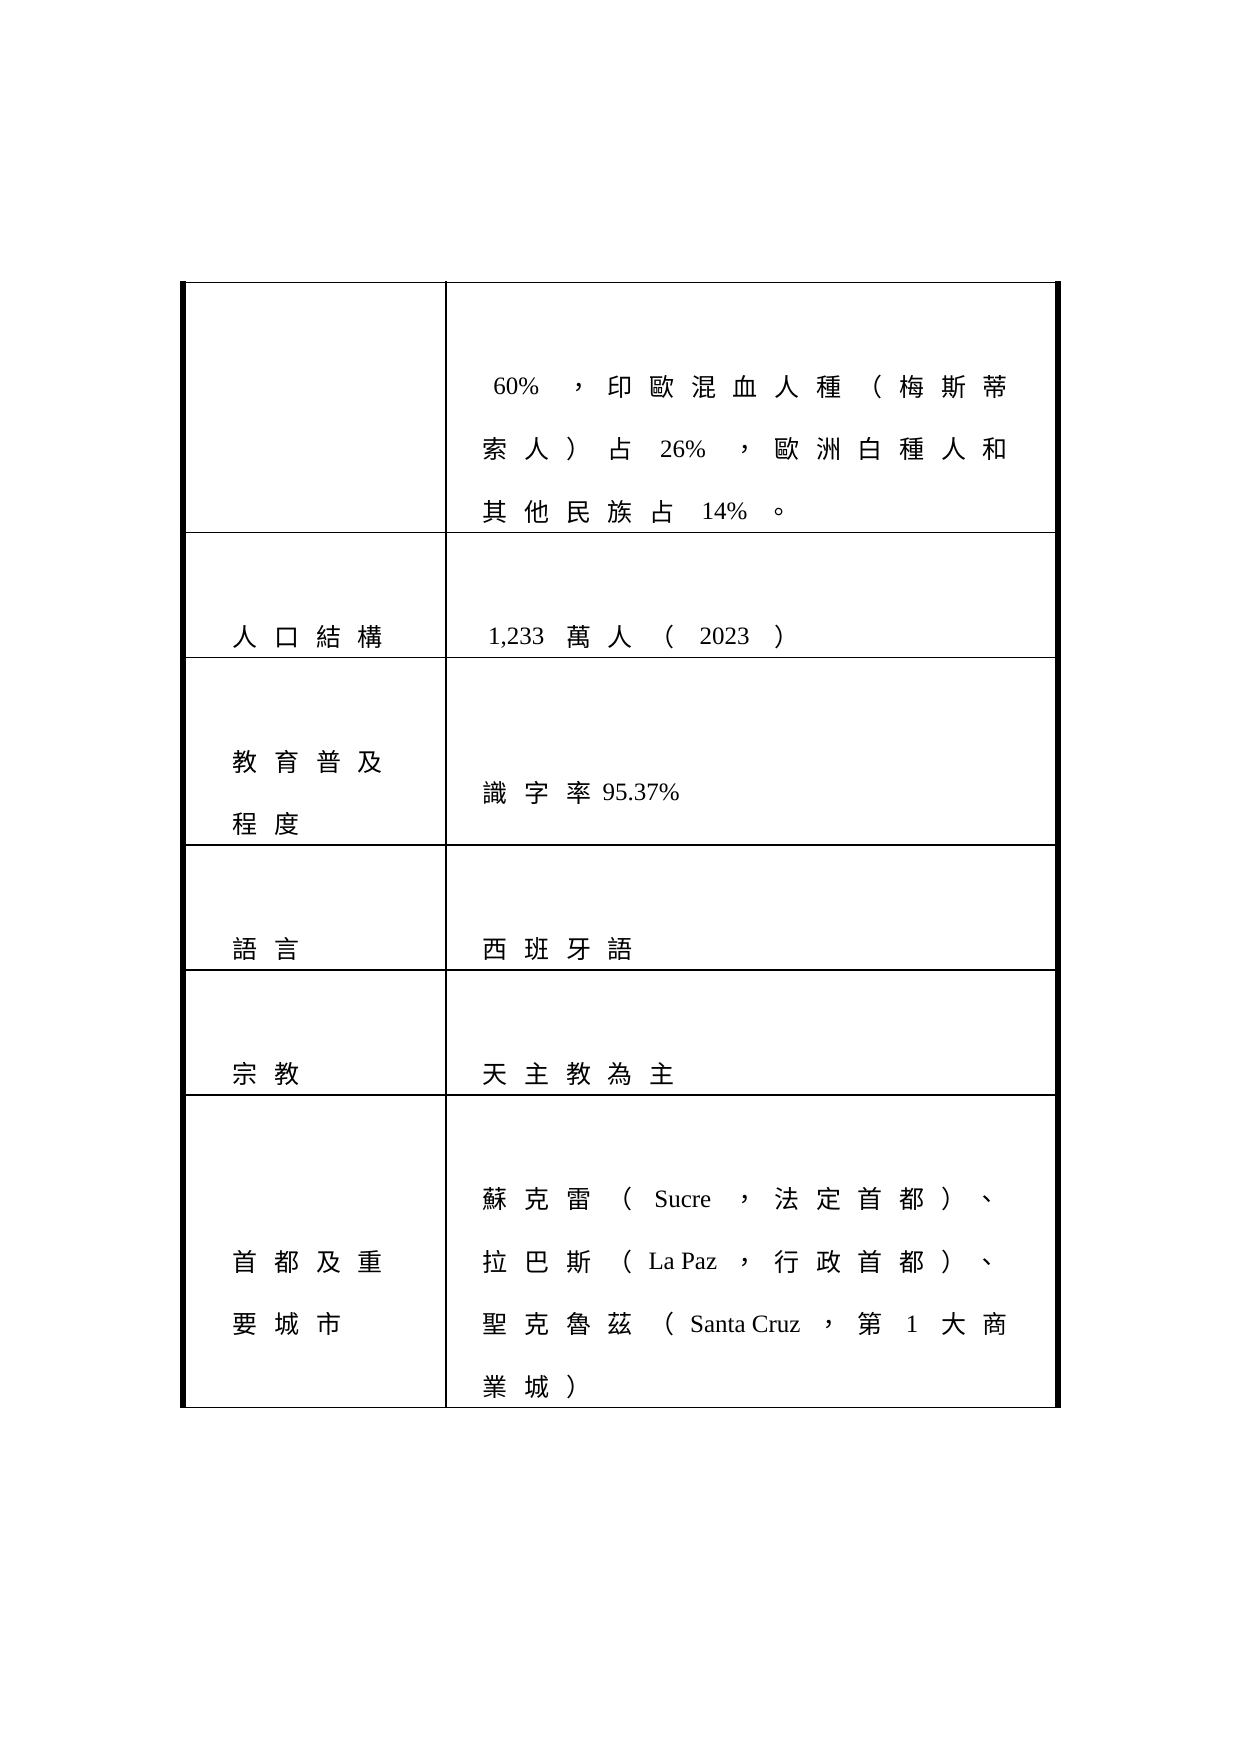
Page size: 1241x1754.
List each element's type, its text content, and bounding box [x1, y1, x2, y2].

table_cell [186, 283, 445, 531]
table_cell 宗教 [186, 971, 445, 1094]
table_cell 識字率95.37% [447, 658, 1055, 844]
table_cell 人口結構 [186, 533, 445, 656]
table_cell 首都及重要城市 [186, 1096, 445, 1406]
table_cell 語言 [186, 846, 445, 969]
table_cell 60%，印歐混血人種（梅斯蒂索人）占26%，歐洲白種人和其他民族占14%。 [447, 283, 1055, 531]
table_cell 蘇克雷（Sucre，法定首都）、拉巴斯（La Paz，行政首都）、聖克魯茲（Santa Cruz，第1大商業城） [447, 1096, 1055, 1406]
table_cell 西班牙語 [447, 846, 1055, 969]
table_cell 天主教為主 [447, 971, 1055, 1094]
table_cell 1,233萬人（2023） [447, 533, 1055, 656]
table_cell 教育普及程度 [186, 658, 445, 844]
